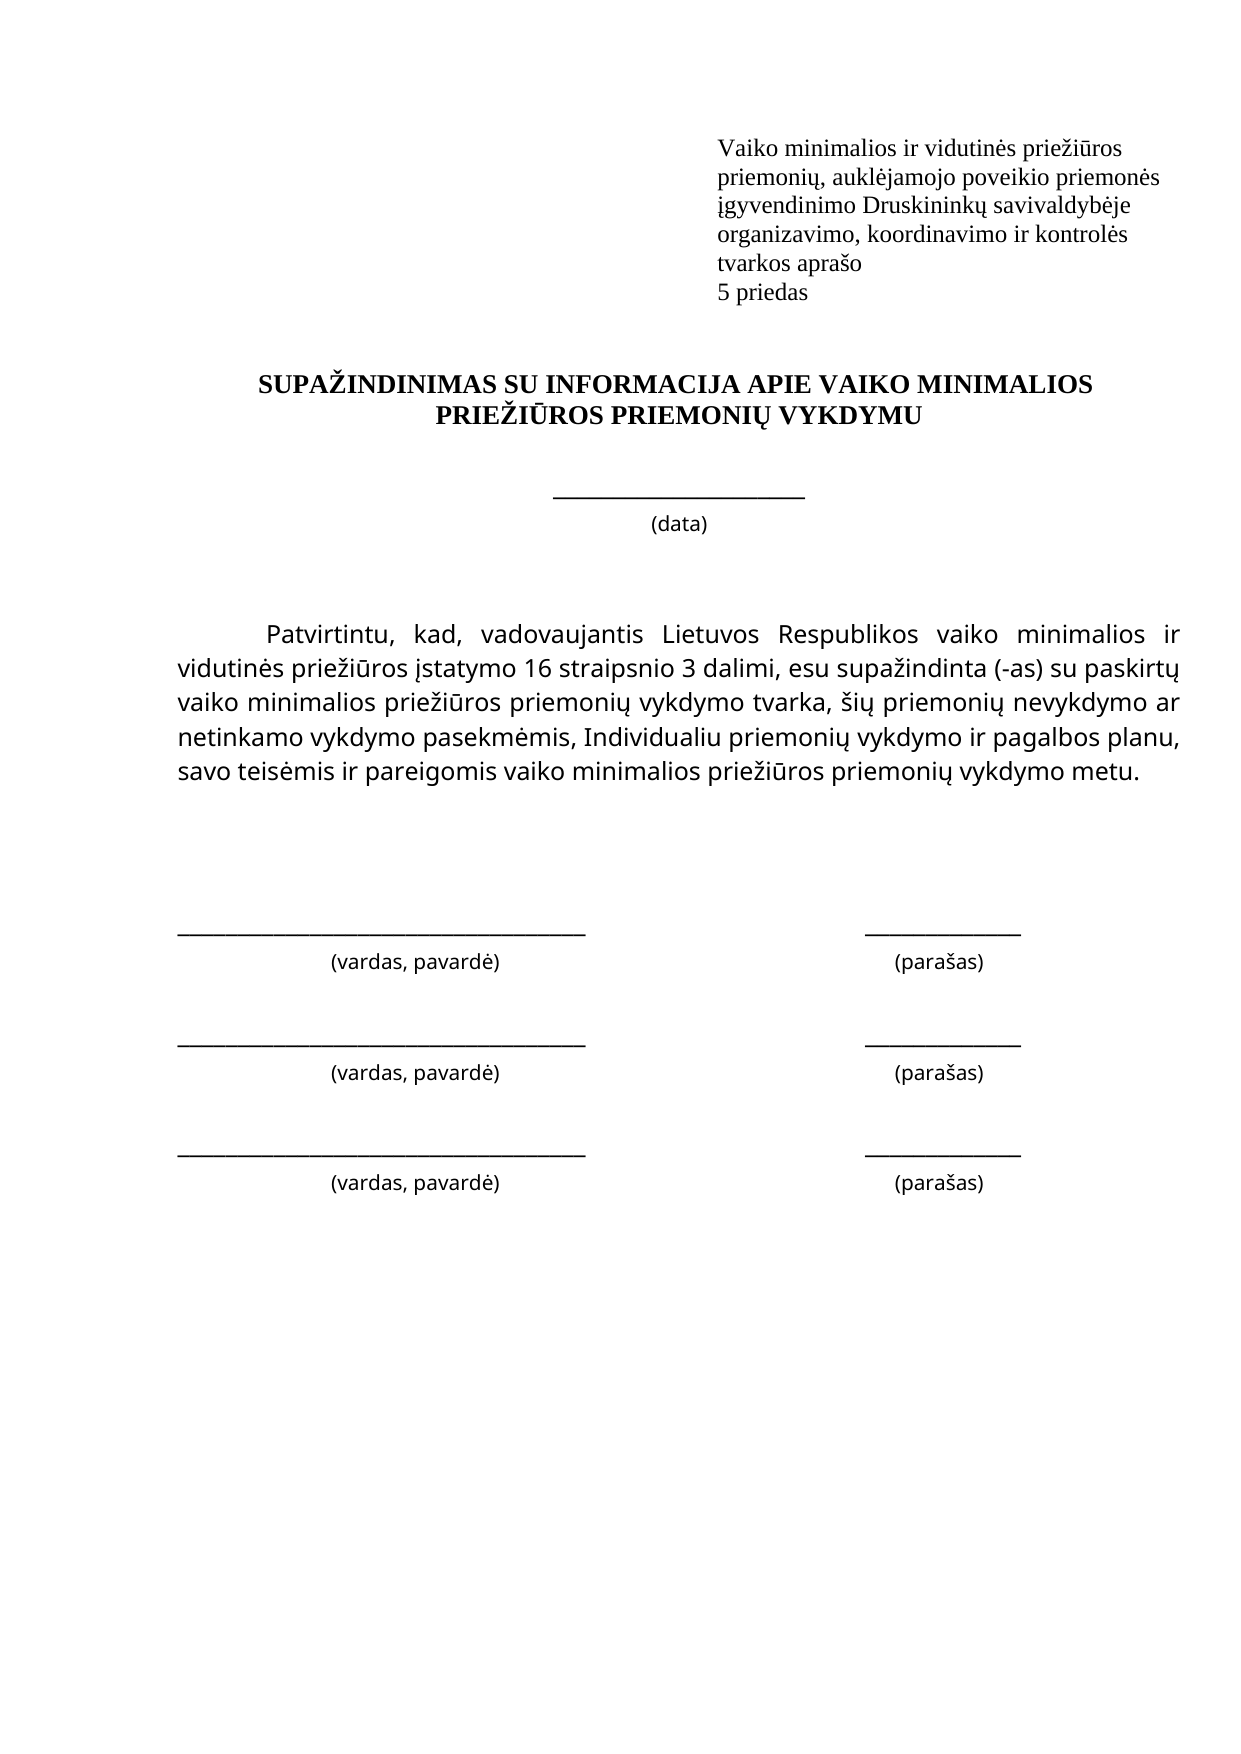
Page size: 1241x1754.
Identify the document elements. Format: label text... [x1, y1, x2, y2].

text SUPAŽINDINIMAS SU INFORMACIJA APIE VAIKO MINIMALIOS [177, 368, 1181, 399]
text __________________________________ _____________ [177, 1125, 1181, 1162]
text Patvirtintu, kad, vadovaujantis Lietuvos Respublikos vaiko minimalios ir vidutinės priežiūros įstatymo 16 straipsnio 3 dalimi, esu supažindinta (-as) su paskirtų vaiko minimalios priežiūros priemonių vykdymo tvarka, šių priemonių nevykdymo ar netinkamo vykdymo pasekmėmis, Individualiu priemonių vykdymo ir pagalbos planu, savo teisėmis ir pareigomis vaiko minimalios priežiūros priemonių vykdymo metu. [177, 617, 1181, 787]
text Vaiko minimalios ir vidutinės priežiūros [177, 133, 1181, 162]
text įgyvendinimo Druskininkų savivaldybėje [177, 190, 1181, 219]
text 5 priedas [177, 277, 1181, 305]
text tvarkos aprašo [177, 248, 1181, 277]
text (data) [177, 509, 1181, 538]
text _____________________ [177, 467, 1181, 504]
text priemonių, auklėjamojo poveikio priemonės [177, 162, 1181, 190]
text organizavimo, koordinavimo ir kontrolės [177, 219, 1181, 248]
text (vardas, pavardė) (parašas) [177, 940, 1181, 977]
text __________________________________ _____________ [177, 1014, 1181, 1051]
text __________________________________ _____________ [177, 903, 1181, 940]
text (vardas, pavardė) (parašas) [177, 1162, 1181, 1198]
text PRIEŽIŪROS PRIEMONIŲ VYKDYMU [177, 399, 1181, 430]
text (vardas, pavardė) (parašas) [177, 1051, 1181, 1088]
